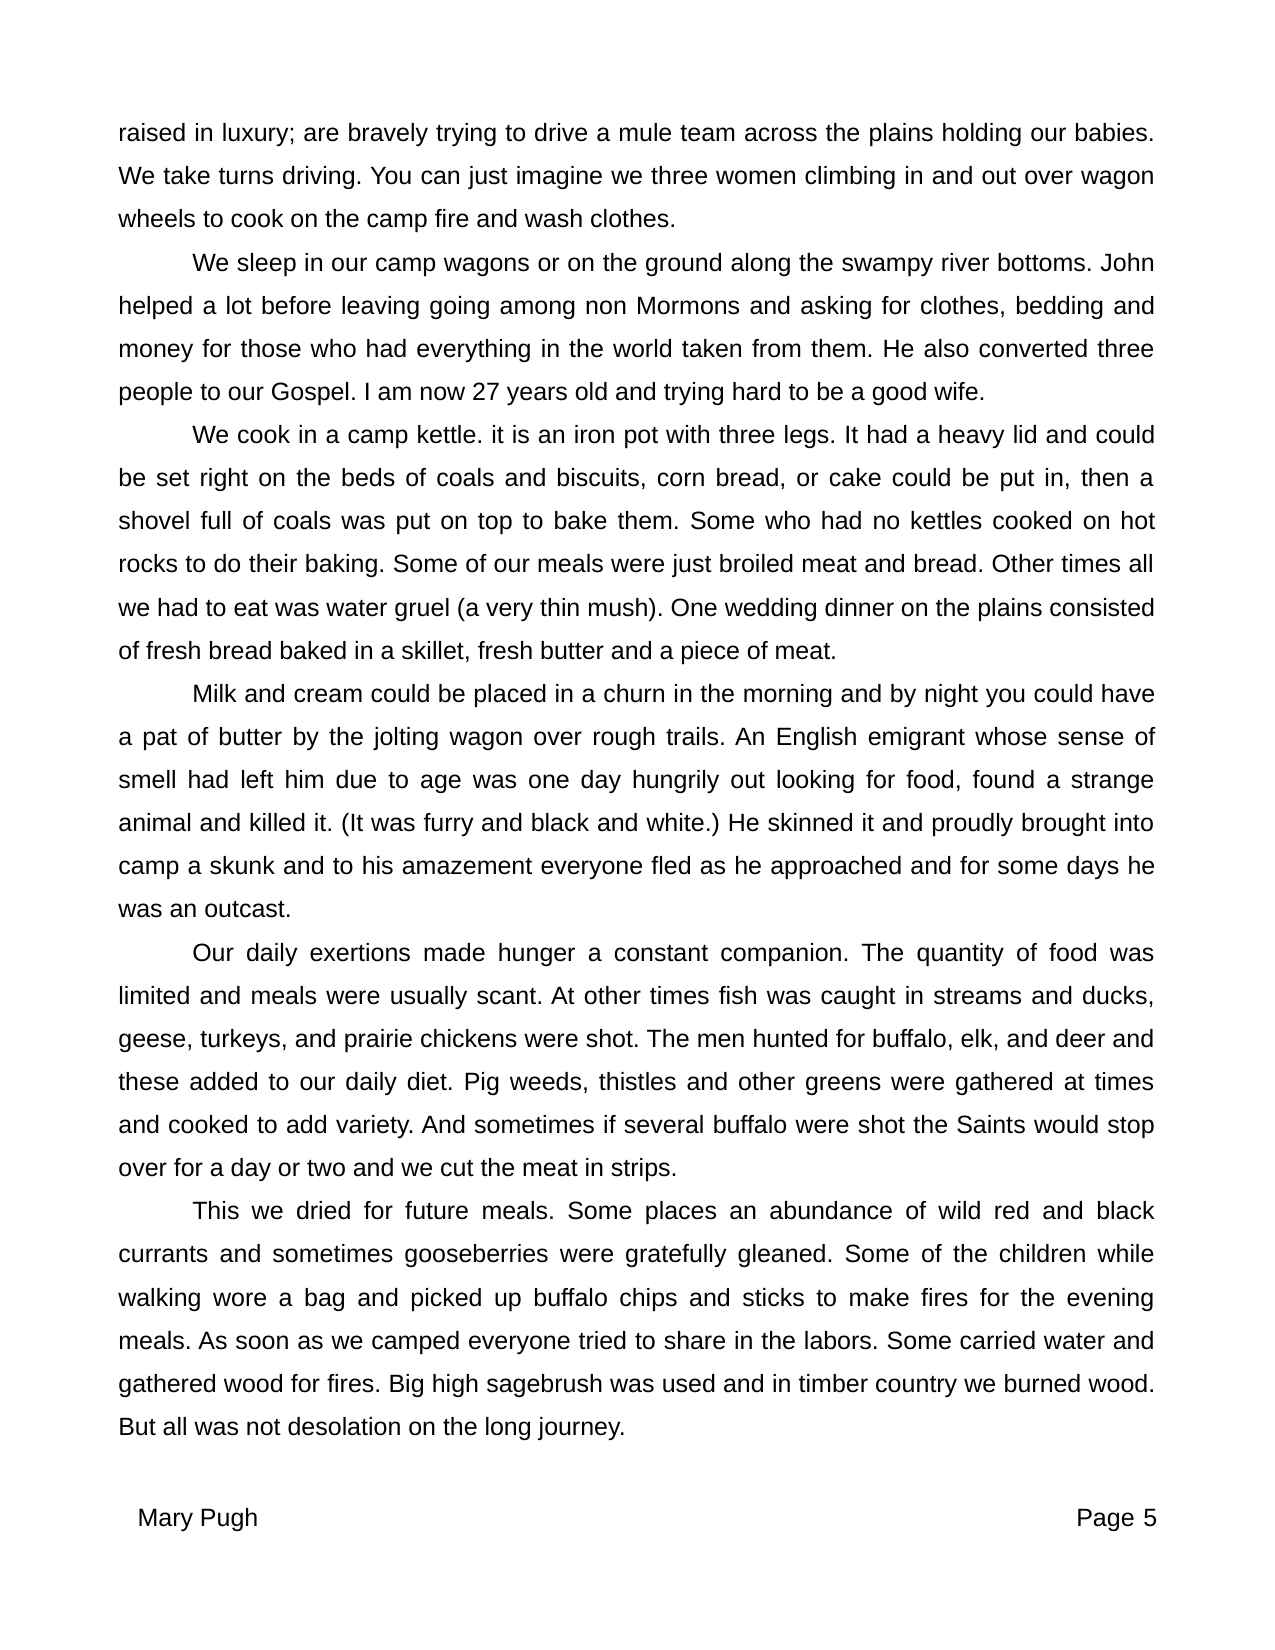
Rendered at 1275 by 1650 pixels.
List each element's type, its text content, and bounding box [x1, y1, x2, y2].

text This we dried for future meals. Some places an abundance of wild red and black currants and sometimes gooseberries were gratefully gleaned. Some of the children while walking wore a bag and picked up buffalo chips and sticks to make fires for the evening meals. As soon as we camped everyone tried to share in the labors. Some carried water and gathered wood for fires. Big high sagebrush was used and in timber country we burned wood. But all was not desolation on the long journey. [118, 1196, 1157, 1441]
text We cook in a camp kettle. it is an iron pot with three legs. It had a heavy lid and could be set right on the beds of coals and biscuits, corn bread, or cake could be put in, then a shovel full of coals was put on top to bake them. Some who had no kettles cooked on hot rocks to do their baking. Some of our meals were just broiled meat and bread. Other times all we had to eat was water gruel (a very thin mush). One wedding dinner on the plains consisted of fresh bread baked in a skillet, fresh butter and a piece of meat. [118, 420, 1157, 664]
text raised in luxury; are bravely trying to drive a mule team across the plains holding our babies. We take turns driving. You can just imagine we three women climbing in and out over wagon wheels to cook on the camp fire and wash clothes. [118, 118, 1157, 233]
text We sleep in our camp wagons or on the ground along the swampy river bottoms. John helped a lot before leaving going among non Mormons and asking for clothes, bedding and money for those who had everything in the world taken from them. He also converted three people to our Gospel. I am now 27 years old and trying hard to be a good wife. [118, 247, 1157, 406]
text Our daily exertions made hunger a constant companion. The quantity of food was limited and meals were usually scant. At other times fish was caught in streams and ducks, geese, turkeys, and prairie chickens were shot. The men hunted for buffalo, elk, and deer and these added to our daily diet. Pig weeds, thistles and other greens were gathered at times and cooked to add variety. And sometimes if several buffalo were shot the Saints would stop over for a day or two and we cut the meat in strips. [118, 937, 1157, 1182]
text Milk and cream could be placed in a churn in the morning and by night you could have a pat of butter by the jolting wagon over rough trails. An English emigrant whose sense of smell had left him due to age was one day hungrily out looking for food, found a strange animal and killed it. (It was furry and black and white.) He skinned it and proudly brought into camp a skunk and to his amazement everyone fled as he approached and for some days he was an outcast. [118, 679, 1157, 923]
